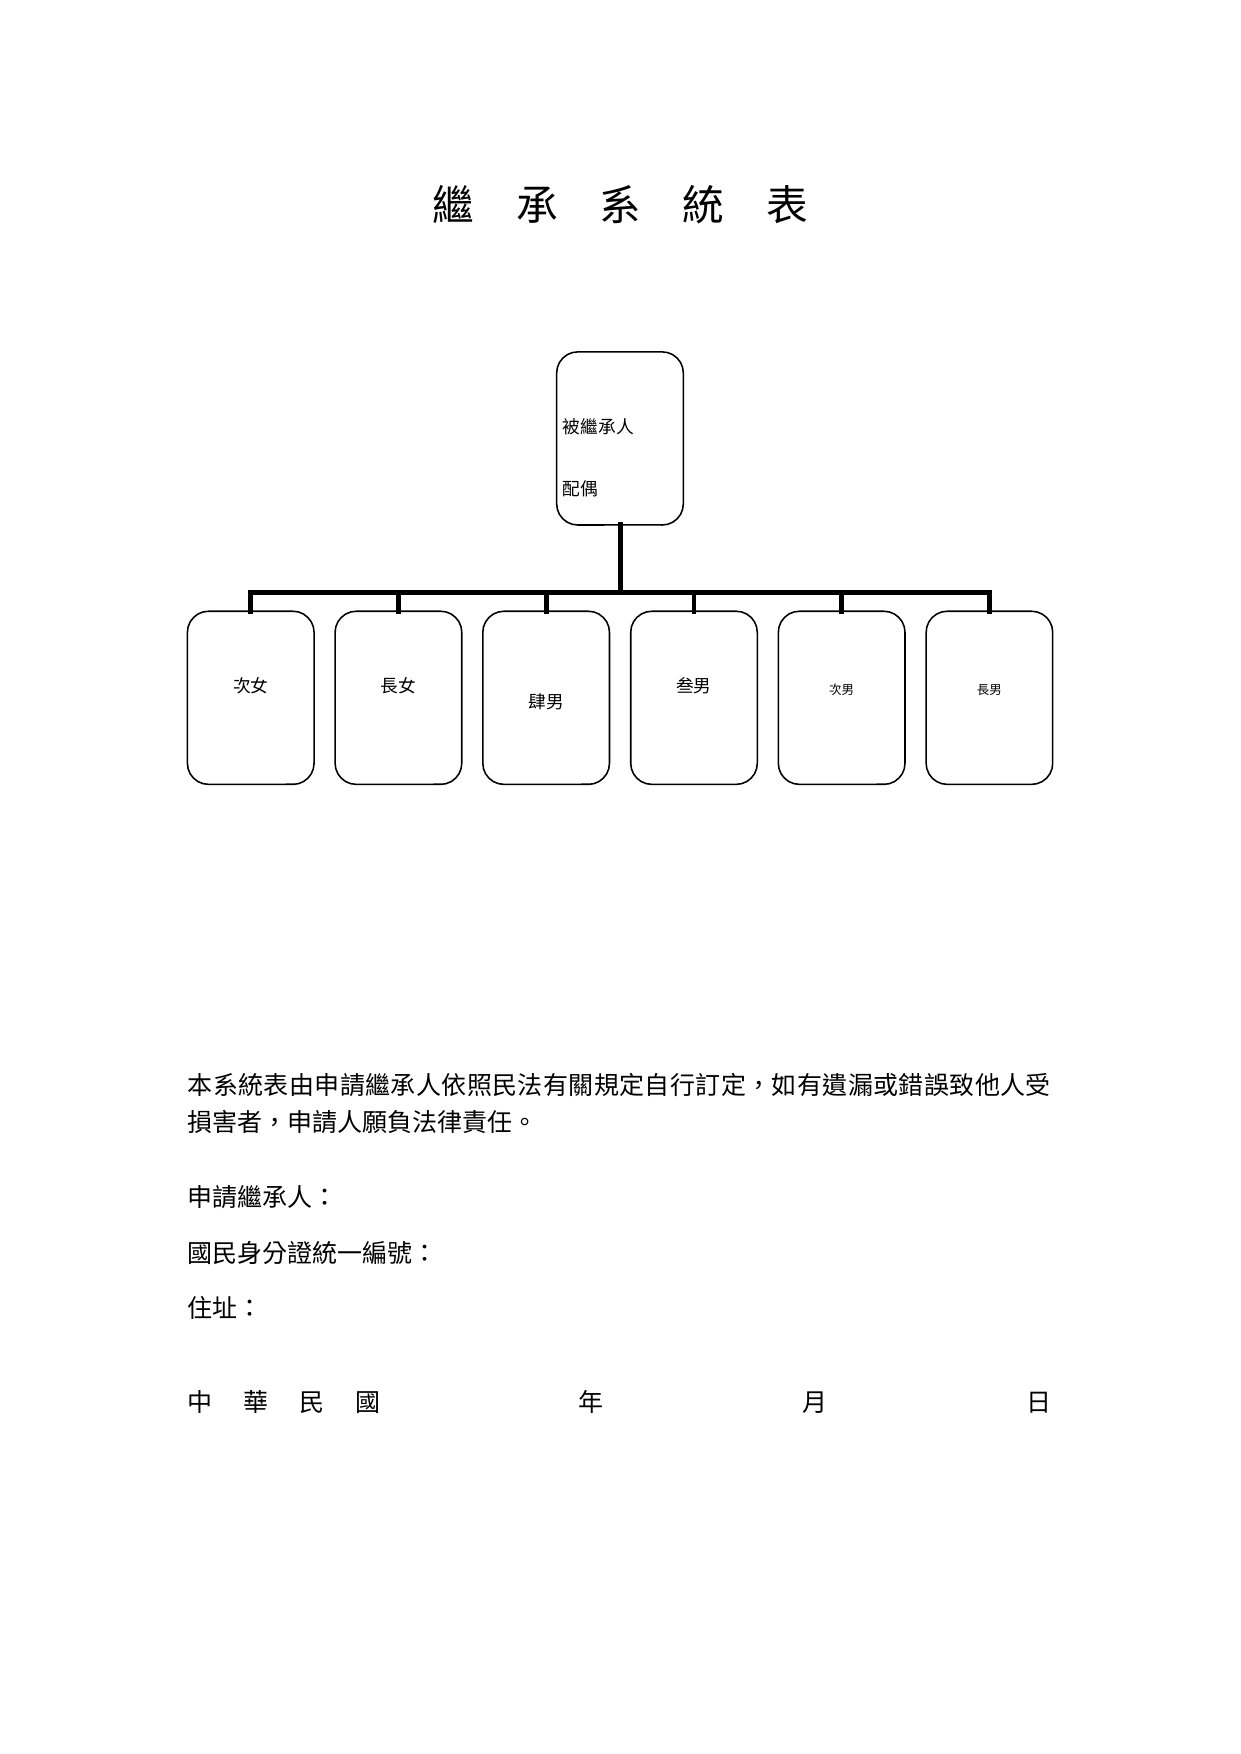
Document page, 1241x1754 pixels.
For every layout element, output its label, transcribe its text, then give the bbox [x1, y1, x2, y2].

text 本系統表由申請繼承人依照民法有關規定自行訂定，如有遺漏或錯誤致他人受損害者，申請人願負法律責任。 [187, 1064, 1053, 1139]
text 繼 承 系 統 表 [187, 164, 1053, 239]
text 中華民國 年 月 日 [187, 1381, 1053, 1419]
text 申請繼承人： [187, 1177, 1053, 1214]
text 國民身分證統一編號： [187, 1233, 1053, 1270]
text 住址： [187, 1288, 1053, 1326]
